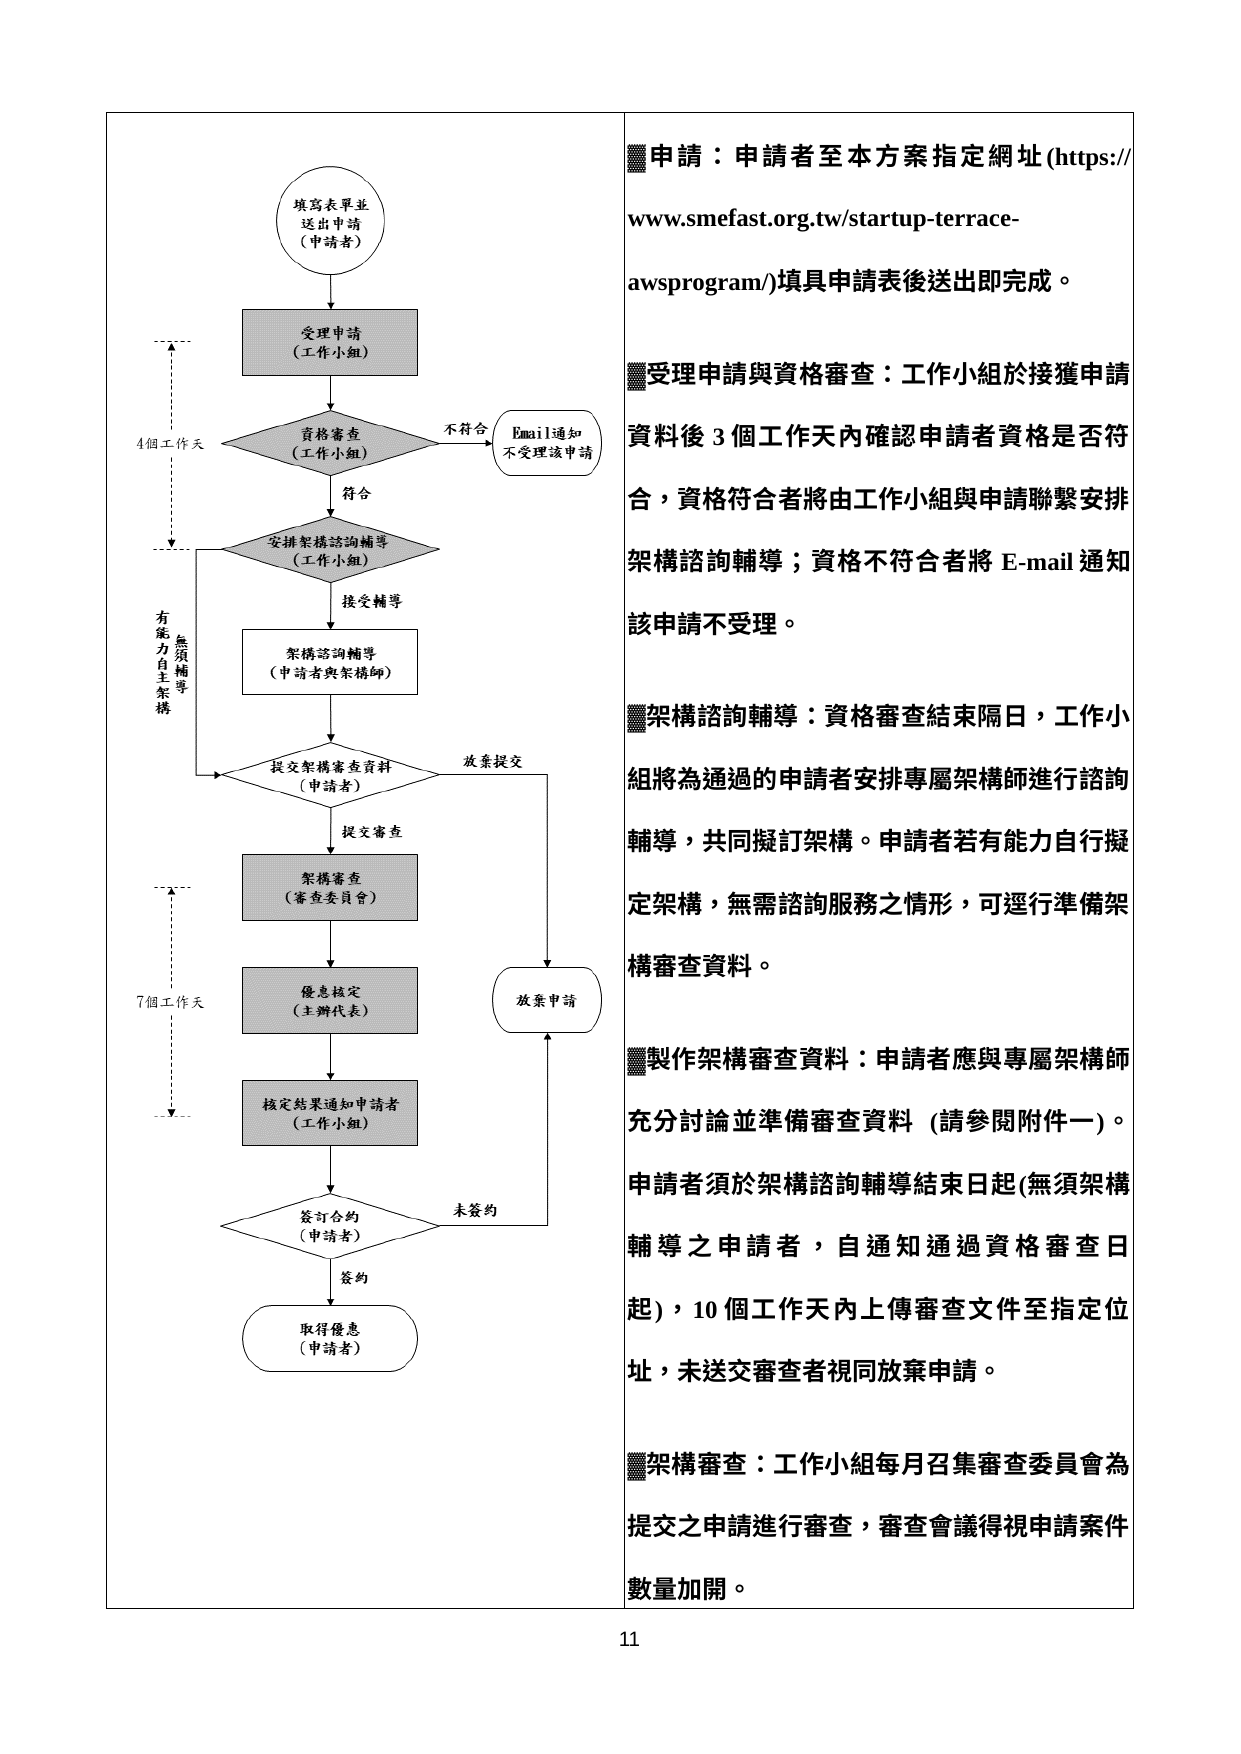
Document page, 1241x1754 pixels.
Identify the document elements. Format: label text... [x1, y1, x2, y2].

table_cell [107, 113, 624, 1608]
table_cell ▓申請：申請者至本方案指定網址(https://www.smefast.org.tw/startup-terrace-awsprogram/)填具申請表後送出即完成。 ▓受理申請與資格審查：工作小組於接獲申請資料後3個工作天內確認申請者資格是否符合，資格符合者將由工作小組與申請聯繫安排架構諮詢輔導；資格不符合者將E-mail通知該申請不受理。 ▓架構諮詢輔導：資格審查結束隔日，工作小組將為通過的申請者安排專屬架構師進行諮詢輔導，共同擬訂架構。申請者若有能力自行擬定架構，無需諮詢服務之情形，可逕行準備架構審查資料。 ▓製作架構審查資料：申請者應與專屬架構師充分討論並準備審查資料 (請參閱附件一)。申請者須於架構諮詢輔導結束日起(無須架構輔導之申請者，自通知通過資格審查日起)，10個工作天內上傳審查文件至指定位址，未送交審查者視同放棄申請。 ▓架構審查：工作小組每月召集審查委員會為提交之申請進行審查，審查會議得視申請案件數量加開。 [625, 113, 1133, 1608]
